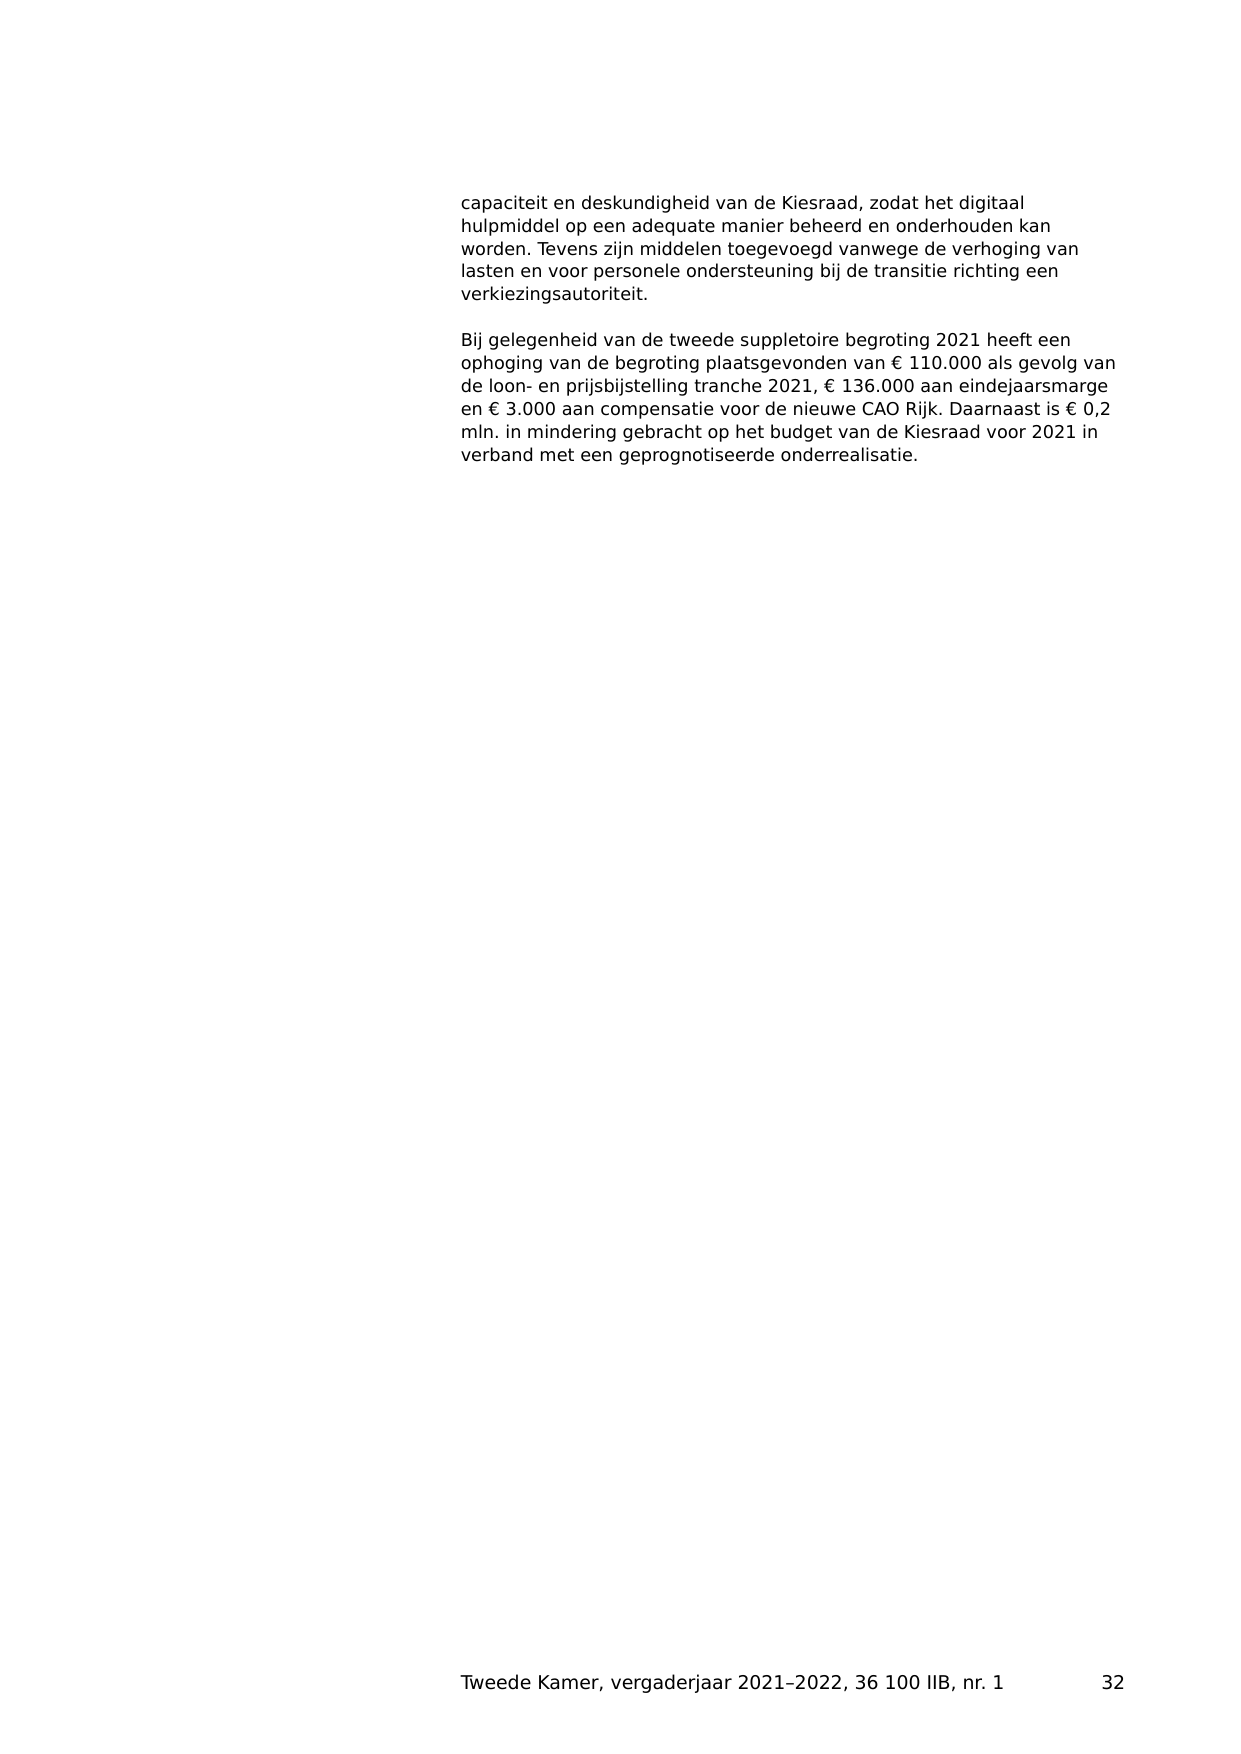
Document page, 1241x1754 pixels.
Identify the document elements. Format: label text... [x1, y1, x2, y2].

text Bij gelegenheid van de tweede suppletoire begroting 2021 heeft een ophoging van de begroting plaatsgevonden van € 110.000 als gevolg van de loon- en prijsbijstelling tranche 2021, € 136.000 aan eindejaarsmarge en € 3.000 aan compensatie voor de nieuwe CAO Rijk. Daarnaast is € 0,2 mln. in mindering gebracht op het budget van de Kiesraad voor 2021 in verband met een geprognotiseerde onderrealisatie. [461, 328, 1125, 466]
text capaciteit en deskundigheid van de Kiesraad, zodat het digitaal hulpmiddel op een adequate manier beheerd en onderhouden kan worden. Tevens zijn middelen toegevoegd vanwege de verhoging van lasten en voor personele ondersteuning bij de transitie richting een verkiezingsautoriteit. [461, 191, 1125, 305]
